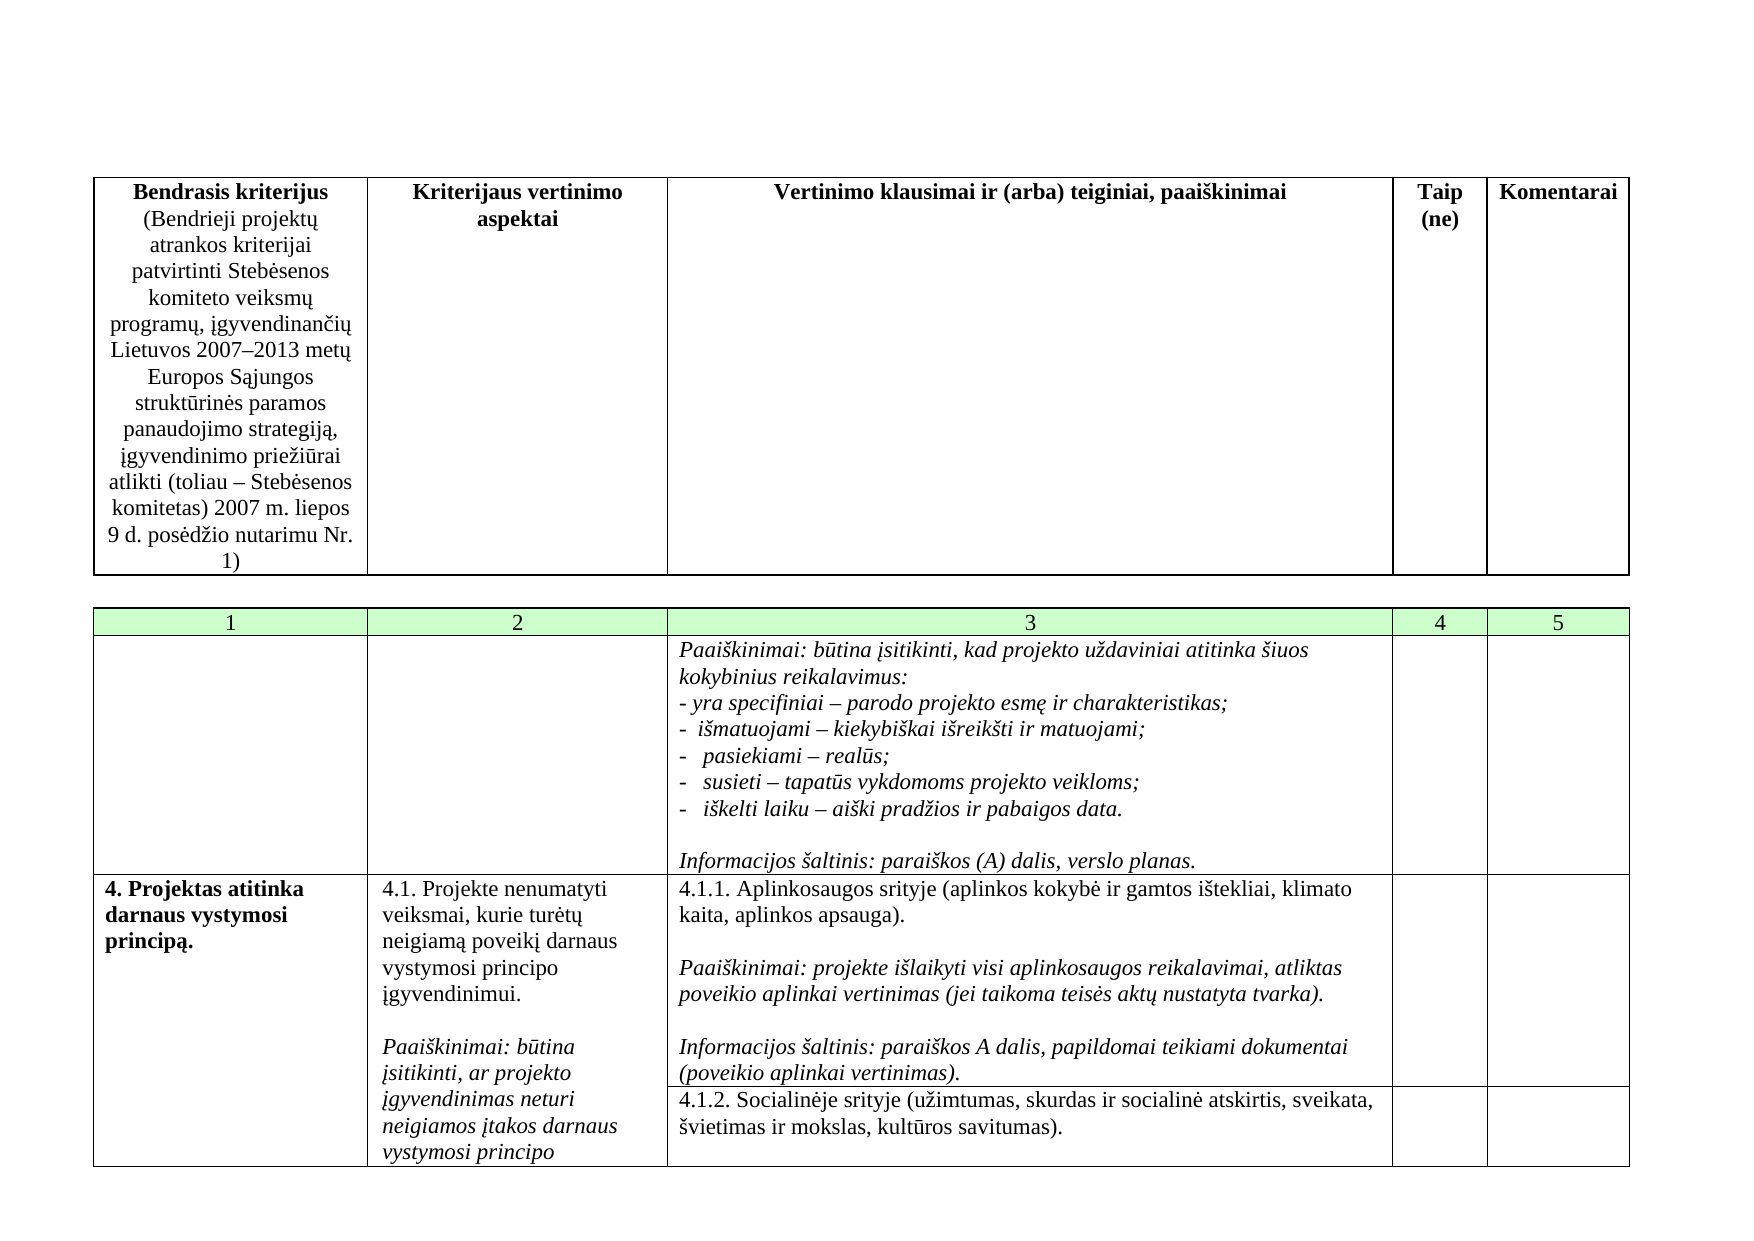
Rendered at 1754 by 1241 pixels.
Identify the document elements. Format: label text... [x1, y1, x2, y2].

table_cell 4. Projektas atitinka darnaus vystymosi principą. [94, 875, 367, 1166]
table_cell 4 [1393, 609, 1487, 635]
table_header Bendrasis kriterijus (Bendrieji projektų atrankos kriterijai patvirtinti Stebėsenos komiteto veiksmų programų, įgyvendinančių Lietuvos 2007–2013 metų Europos Sąjungos struktūrinės paramos panaudojimo strategiją, įgyvendinimo priežiūrai atlikti (toliau – Stebėsenos komitetas) 2007 m. liepos 9 d. posėdžio nutarimu Nr. 1) [95, 178, 367, 573]
table_cell [1488, 636, 1629, 874]
table_cell [94, 636, 367, 874]
table_cell [1488, 1087, 1629, 1166]
table_cell 1 [94, 609, 367, 635]
table_cell Paaiškinimai: būtina įsitikinti, kad projekto uždaviniai atitinka šiuos kokybinius reikalavimus: - yra specifiniai – parodo projekto esmę ir charakteristikas; - išmatuojami – kiekybiškai išreikšti ir matuojami; - pasiekiami – realūs; - susieti – tapatūs vykdomoms projekto veikloms; - iškelti laiku – aiški pradžios ir pabaigos data. Informacijos šaltinis: paraiškos (A) dalis, verslo planas. [668, 636, 1392, 874]
table_cell [368, 636, 667, 874]
table_cell 2 [368, 609, 667, 635]
table_cell [1487, 576, 1629, 607]
table_cell [1488, 875, 1629, 1086]
table_cell [1393, 576, 1487, 607]
table_cell [668, 576, 1393, 607]
table_header Vertinimo klausimai ir (arba) teiginiai, paaiškinimai [668, 178, 1392, 573]
table_cell [1393, 875, 1487, 1086]
table_header Komentarai [1488, 178, 1628, 573]
table_cell 3 [668, 609, 1392, 635]
table_header Taip (ne) [1394, 178, 1486, 573]
table_cell [1393, 636, 1487, 874]
table_cell 5 [1488, 609, 1629, 635]
table_cell 4.1. Projekte nenumatyti veiksmai, kurie turėtų neigiamą poveikį darnaus vystymosi principo įgyvendinimui. Paaiškinimai: būtina įsitikinti, ar projekto įgyvendinimas neturi neigiamos įtakos darnaus vystymosi principo [368, 875, 667, 1166]
table_cell [94, 576, 367, 607]
table_cell 4.1.1. Aplinkosaugos srityje (aplinkos kokybė ir gamtos ištekliai, klimato kaita, aplinkos apsauga). Paaiškinimai: projekte išlaikyti visi aplinkosaugos reikalavimai, atliktas poveikio aplinkai vertinimas (jei taikoma teisės aktų nustatyta tvarka). Informacijos šaltinis: paraiškos A dalis, papildomai teikiami dokumentai (poveikio aplinkai vertinimas). [668, 875, 1392, 1086]
table_header Kriterijaus vertinimo aspektai [368, 178, 667, 573]
table_cell [368, 576, 668, 607]
table_cell 4.1.2. Socialinėje srityje (užimtumas, skurdas ir socialinė atskirtis, sveikata, švietimas ir mokslas, kultūros savitumas). [668, 1087, 1392, 1166]
table_cell [1393, 1087, 1487, 1166]
